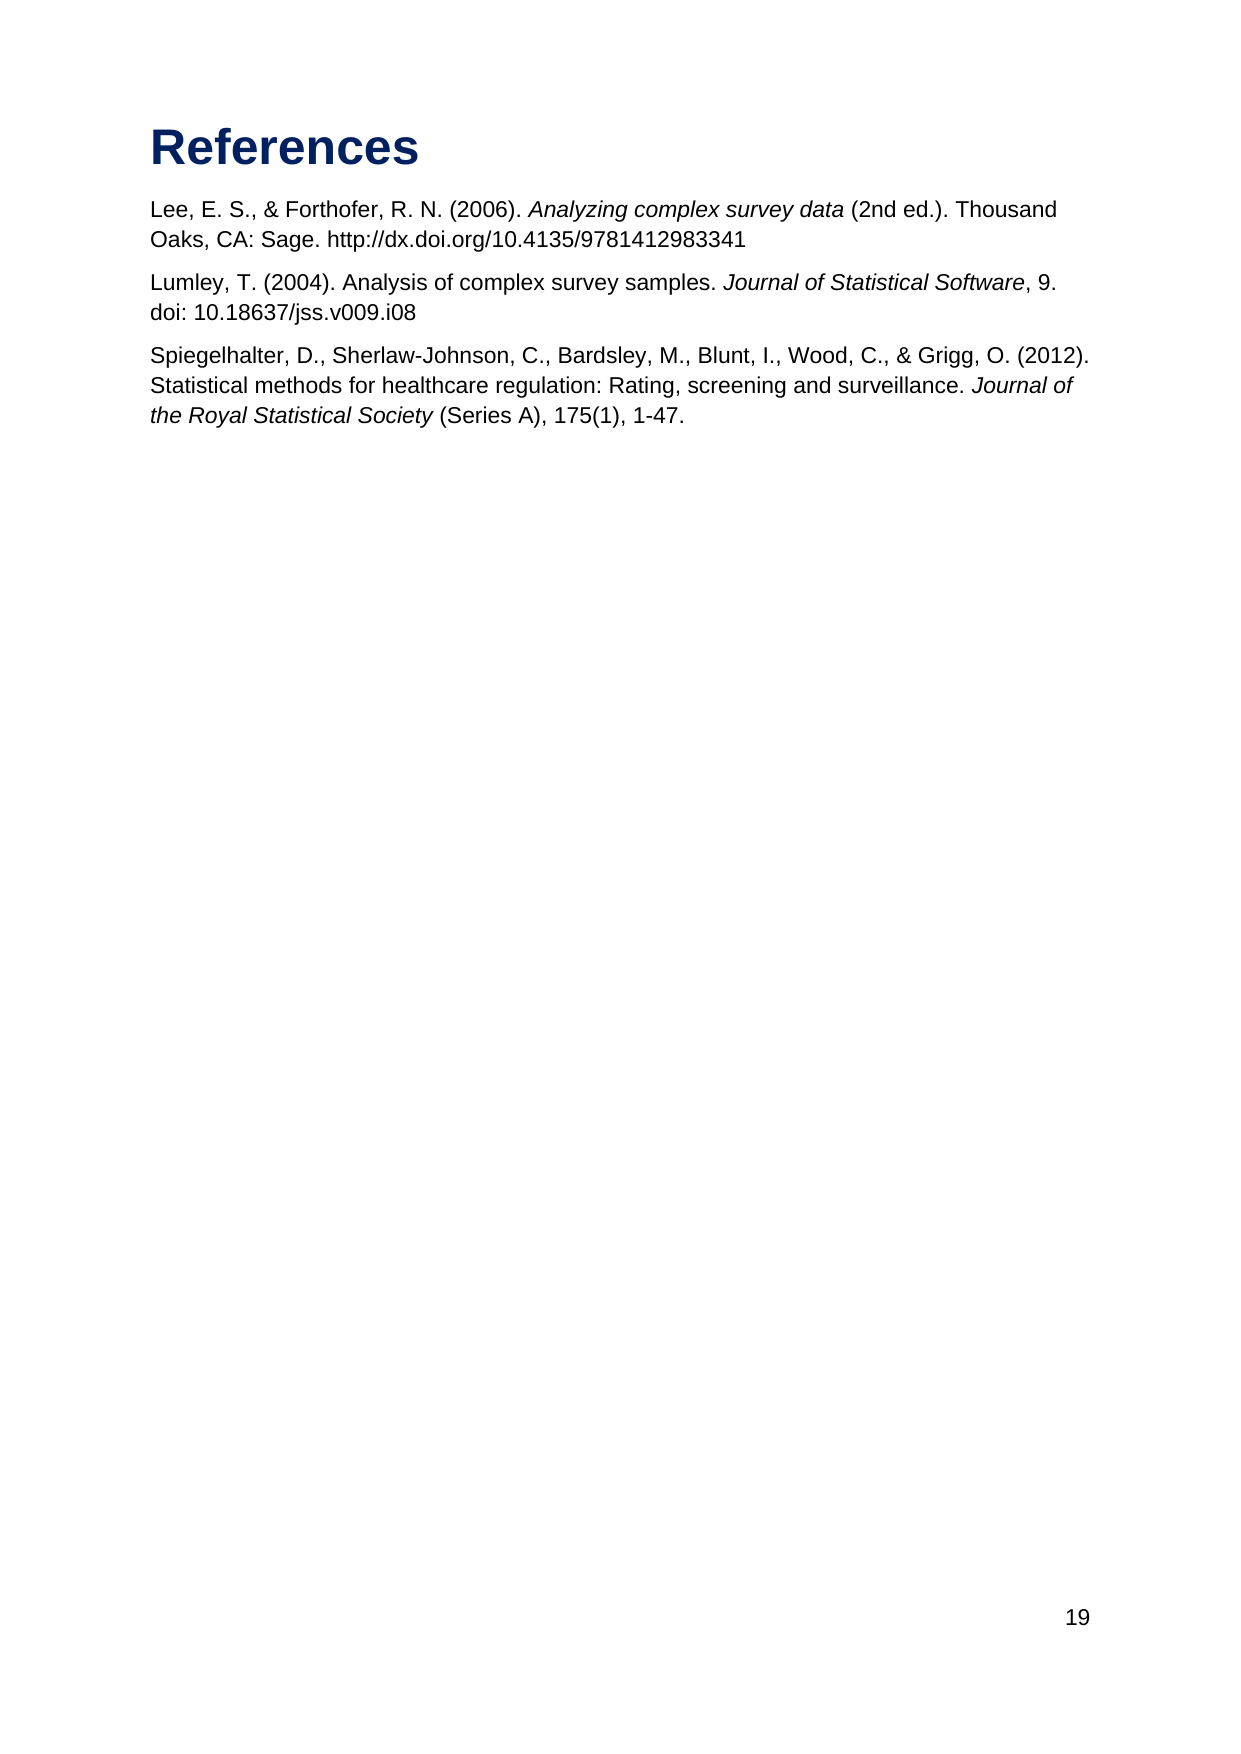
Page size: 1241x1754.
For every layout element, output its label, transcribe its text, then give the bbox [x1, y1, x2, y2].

text Lumley, T. (2004). Analysis of complex survey samples. Journal of Statistical Software, 9. doi: 10.18637/jss.v009.i08 [150, 269, 1090, 326]
subtitle References [150, 118, 1090, 175]
text Spiegelhalter, D., Sherlaw-Johnson, C., Bardsley, M., Blunt, I., Wood, C., & Grigg, O. (2012). Statistical methods for healthcare regulation: Rating, screening and surveillance. Journal of the Royal Statistical Society (Series A), 175(1), 1-47. [150, 342, 1090, 429]
text Lee, E. S., & Forthofer, R. N. (2006). Analyzing complex survey data (2nd ed.). Thousand Oaks, CA: Sage. http://dx.doi.org/10.4135/9781412983341 [150, 196, 1090, 253]
